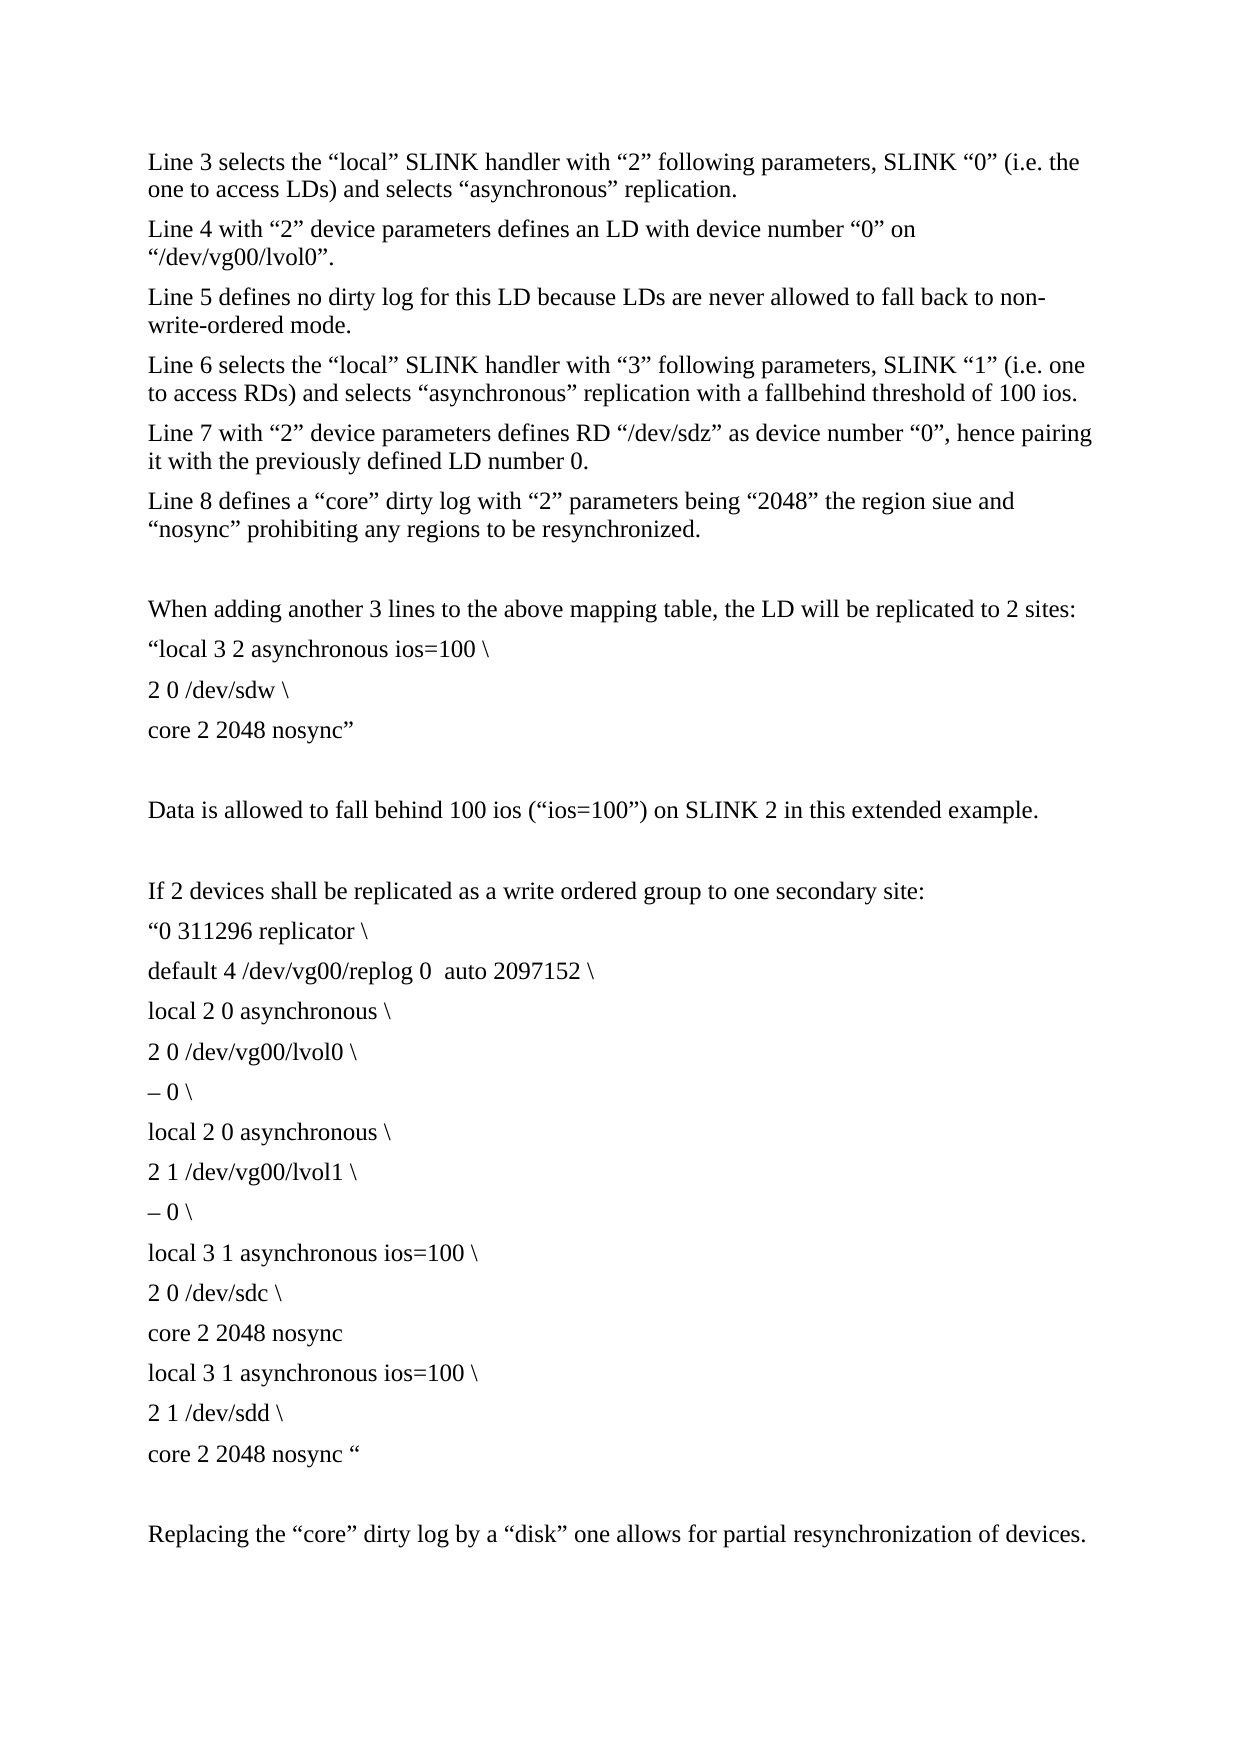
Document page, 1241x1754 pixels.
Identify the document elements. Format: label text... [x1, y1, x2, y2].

text – 0 \ [148, 1198, 1093, 1226]
text 2 0 /dev/vg00/lvol0 \ [148, 1038, 1093, 1065]
text Line 5 defines no dirty log for this LD because LDs are never allowed to fall back to non-write-ordered mode. [148, 283, 1093, 339]
text default 4 /dev/vg00/replog 0 auto 2097152 \ [148, 957, 1093, 985]
text Line 3 selects the “local” SLINK handler with “2” following parameters, SLINK “0” (i.e. the one to access LDs) and selects “asynchronous” replication. [148, 148, 1093, 203]
text local 3 1 asynchronous ios=100 \ [148, 1239, 1093, 1266]
text local 3 1 asynchronous ios=100 \ [148, 1359, 1093, 1387]
text “local 3 2 asynchronous ios=100 \ [148, 636, 1093, 663]
text Line 4 with “2” device parameters defines an LD with device number “0” on “/dev/vg00/lvol0”. [148, 216, 1093, 271]
text “0 311296 replicator \ [148, 917, 1093, 945]
text Line 6 selects the “local” SLINK handler with “3” following parameters, SLINK “1” (i.e. one to access RDs) and selects “asynchronous” replication with a fallbehind threshold of 100 ios. [148, 351, 1093, 407]
text Line 8 defines a “core” dirty log with “2” parameters being “2048” the region siue and “nosync” prohibiting any regions to be resynchronized. [148, 487, 1093, 543]
text local 2 0 asynchronous \ [148, 1118, 1093, 1146]
text Replacing the “core” dirty log by a “disk” one allows for partial resynchronization of devices. [148, 1520, 1093, 1548]
text If 2 devices shall be replicated as a write ordered group to one secondary site: [148, 877, 1093, 904]
text core 2 2048 nosync “ [148, 1440, 1093, 1467]
text 2 1 /dev/vg00/lvol1 \ [148, 1158, 1093, 1186]
text Data is allowed to fall behind 100 ios (“ios=100”) on SLINK 2 in this extended example. [148, 796, 1093, 824]
text Line 7 with “2” device parameters defines RD “/dev/sdz” as device number “0”, hence pairing it with the previously defined LD number 0. [148, 419, 1093, 475]
text local 2 0 asynchronous \ [148, 997, 1093, 1025]
text core 2 2048 nosync” [148, 716, 1093, 744]
text When adding another 3 lines to the above mapping table, the LD will be replicated to 2 sites: [148, 595, 1093, 623]
text 2 1 /dev/sdd \ [148, 1399, 1093, 1427]
text – 0 \ [148, 1078, 1093, 1106]
text 2 0 /dev/sdw \ [148, 676, 1093, 703]
text core 2 2048 nosync [148, 1319, 1093, 1347]
text 2 0 /dev/sdc \ [148, 1279, 1093, 1307]
